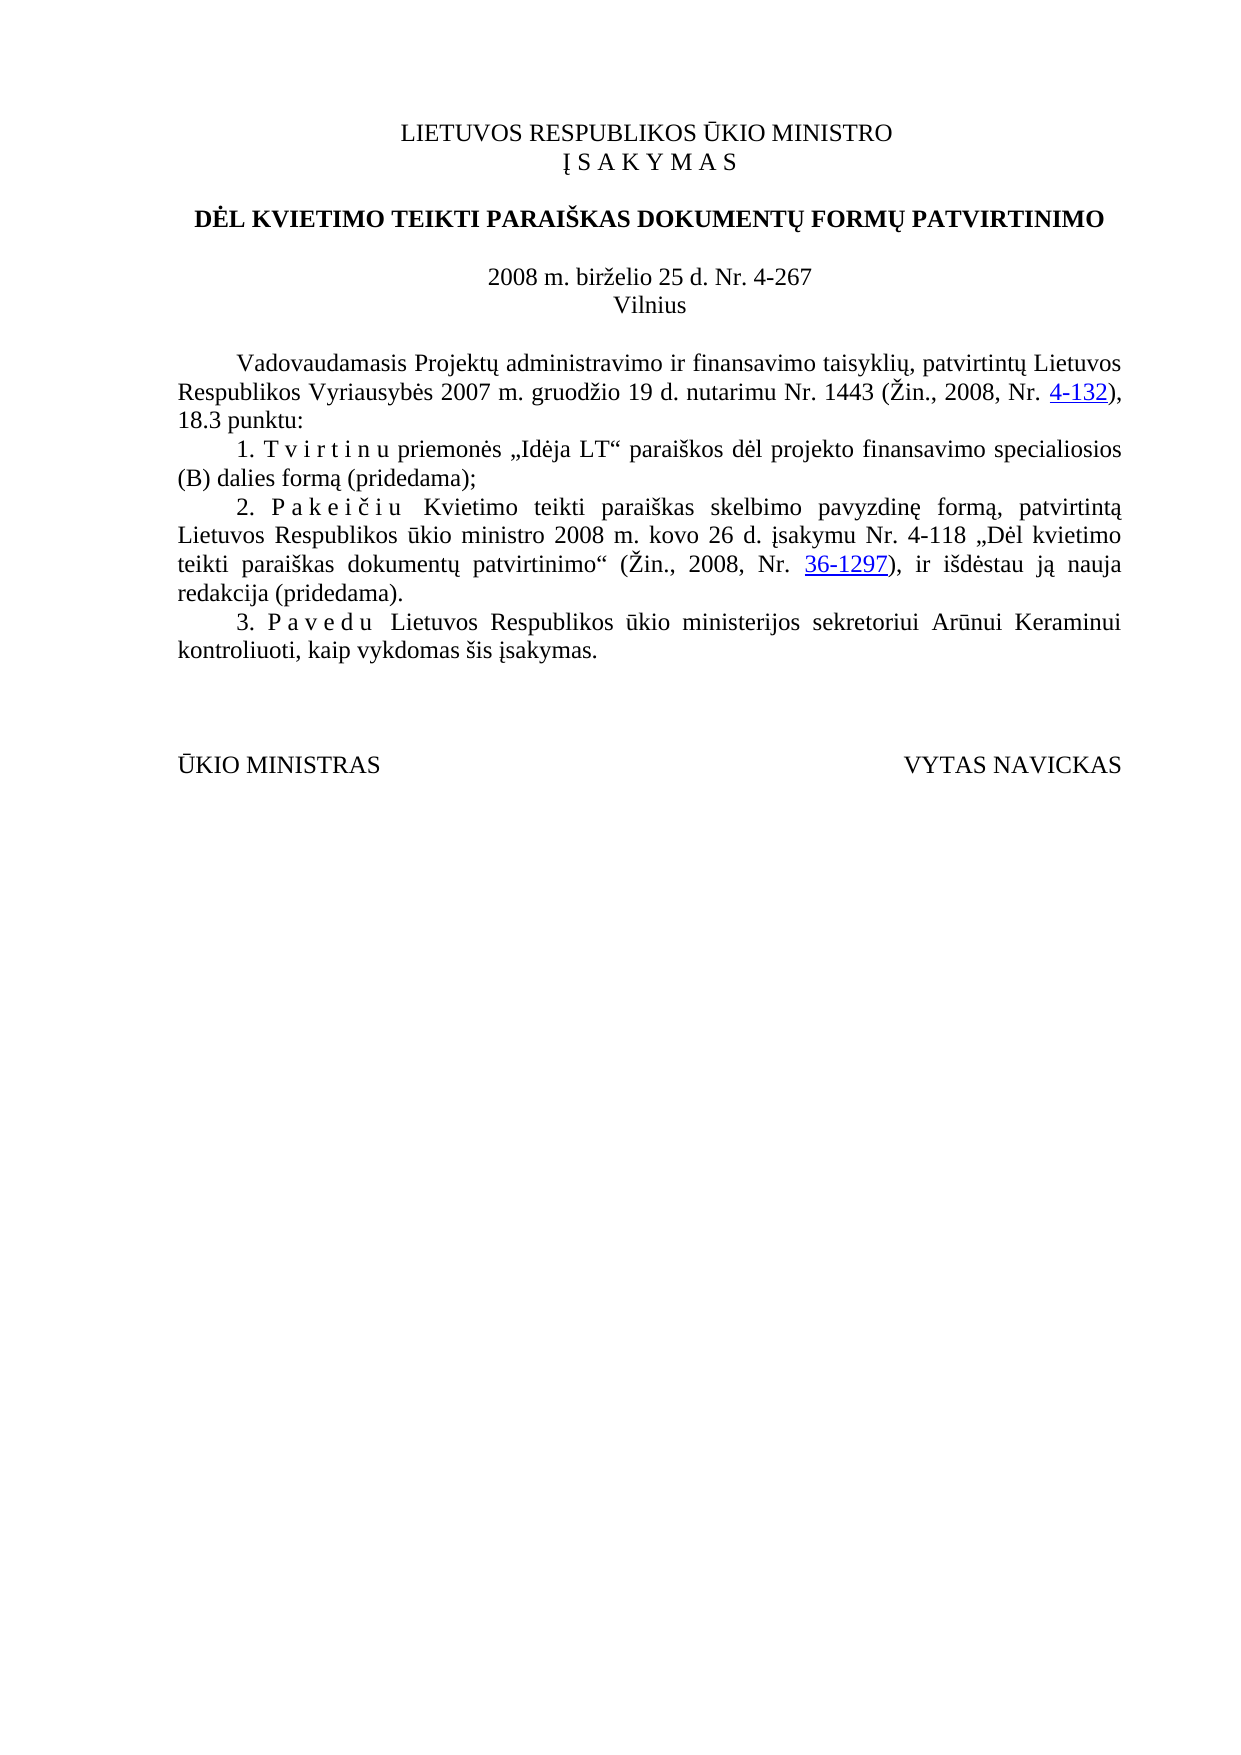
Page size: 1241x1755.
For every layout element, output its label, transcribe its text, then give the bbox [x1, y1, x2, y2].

text 1. Tvirtinu priemonės „Idėja LT“ paraiškos dėl projekto finansavimo specialiosios (B) dalies formą (pridedama); [177, 434, 1122, 492]
text 2. Pakeičiu Kvietimo teikti paraiškas skelbimo pavyzdinę formą, patvirtintą Lietuvos Respublikos ūkio ministro 2008 m. kovo 26 d. įsakymu Nr. 4-118 „Dėl kvietimo teikti paraiškas dokumentų patvirtinimo“ (Žin., 2008, Nr. 36-1297), ir išdėstau ją nauja redakcija (pridedama). [177, 492, 1122, 607]
text LIETUVOS RESPUBLIKOS ŪKIO MINISTRO [177, 118, 1122, 147]
text 3. Pavedu Lietuvos Respublikos ūkio ministerijos sekretoriui Arūnui Keraminui kontroliuoti, kaip vykdomas šis įsakymas. [177, 607, 1122, 664]
text ŪKIO MINISTRAS VYTAS NAVICKAS [177, 751, 1122, 779]
text 2008 m. birželio 25 d. Nr. 4-267 [177, 262, 1122, 291]
text Vadovaudamasis Projektų administravimo ir finansavimo taisyklių, patvirtintų Lietuvos Respublikos Vyriausybės 2007 m. gruodžio 19 d. nutarimu Nr. 1443 (Žin., 2008, Nr. 4-132), 18.3 punktu: [177, 348, 1122, 434]
text Vilnius [177, 291, 1122, 319]
text DĖL KVIETIMO TEIKTI PARAIŠKAS DOKUMENTŲ FORMŲ PATVIRTINIMO [177, 204, 1122, 233]
text ĮSAKYMAS [177, 147, 1122, 176]
